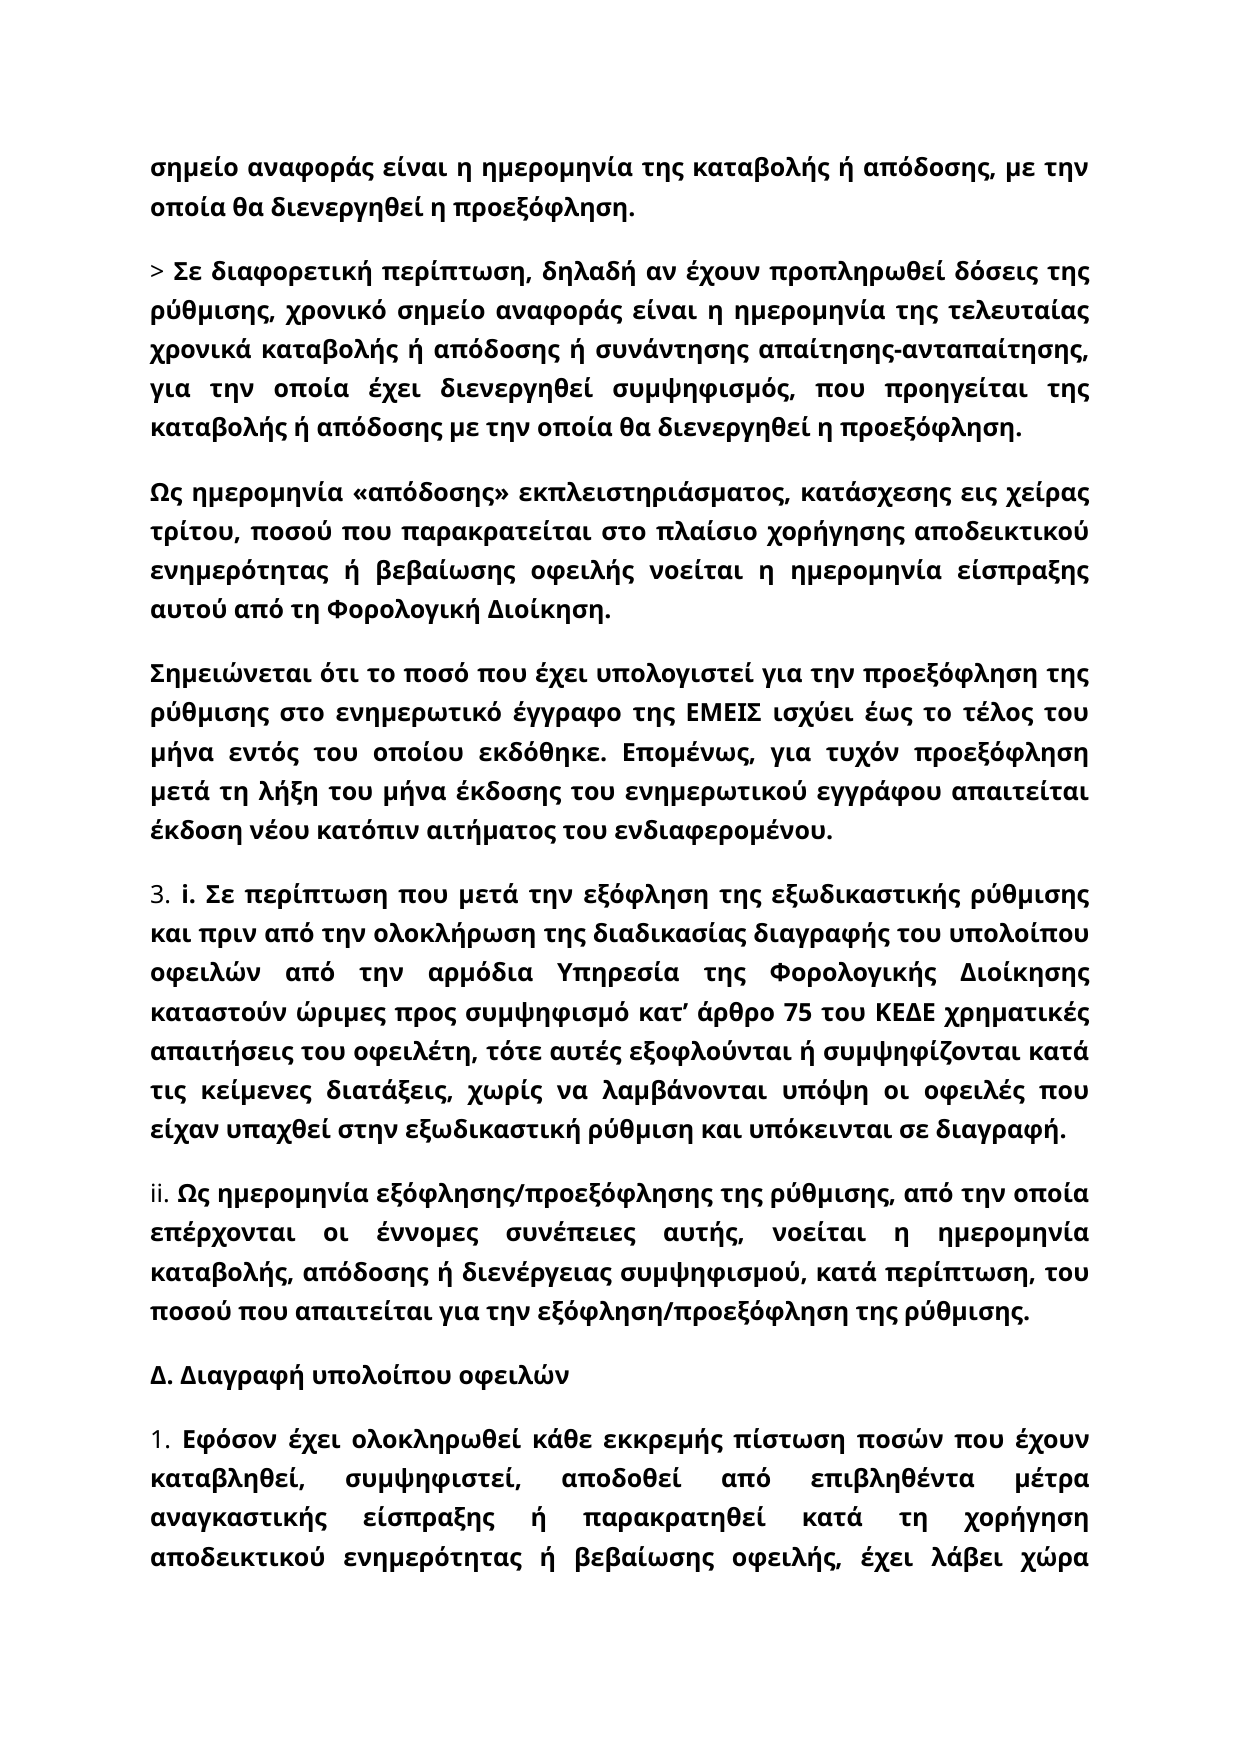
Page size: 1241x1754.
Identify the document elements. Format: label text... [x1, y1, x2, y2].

text > Σε διαφορετική περίπτωση, δηλαδή αν έχουν προπληρωθεί δόσεις της ρύθμισης, χρονικό σημείο αναφοράς είναι η ημερομηνία της τελευταίας χρονικά καταβολής ή απόδοσης ή συνάντησης απαίτησης-ανταπαίτησης, για την οποία έχει διενεργηθεί συμψηφισμός, που προηγείται της καταβολής ή απόδοσης με την οποία θα διενεργηθεί η προεξόφληση. [150, 253, 1090, 444]
text σημείο αναφοράς είναι η ημερομηνία της καταβολής ή απόδοσης, με την οποία θα διενεργηθεί η προεξόφληση. [150, 150, 1090, 223]
text Δ. Διαγραφή υπολοίπου οφειλών [150, 1357, 1090, 1392]
text Σημειώνεται ότι το ποσό που έχει υπολογιστεί για την προεξόφληση της ρύθμισης στο ενημερωτικό έγγραφο της ΕΜΕΙΣ ισχύει έως το τέλος του μήνα εντός του οποίου εκδόθηκε. Επομένως, για τυχόν προεξόφληση μετά τη λήξη του μήνα έκδοσης του ενημερωτικού εγγράφου απαιτείται έκδοση νέου κατόπιν αιτήματος του ενδιαφερομένου. [150, 656, 1090, 847]
text 1. Εφόσον έχει ολοκληρωθεί κάθε εκκρεμής πίστωση ποσών που έχουν καταβληθεί, συμψηφιστεί, αποδοθεί από επιβληθέντα μέτρα αναγκαστικής είσπραξης ή παρακρατηθεί κατά τη χορήγηση αποδεικτικού ενημερότητας ή βεβαίωσης οφειλής, έχει λάβει χώρα [150, 1422, 1090, 1573]
text 3. i. Σε περίπτωση που μετά την εξόφληση της εξωδικαστικής ρύθμισης και πριν από την ολοκλήρωση της διαδικασίας διαγραφής του υπολοίπου οφειλών από την αρμόδια Υπηρεσία της Φορολογικής Διοίκησης καταστούν ώριμες προς συμψηφισμό κατ’ άρθρο 75 του ΚΕΔΕ χρηματικές απαιτήσεις του οφειλέτη, τότε αυτές εξοφλούνται ή συμψηφίζονται κατά τις κείμενες διατάξεις, χωρίς να λαμβάνονται υπόψη οι οφειλές που είχαν υπαχθεί στην εξωδικαστική ρύθμιση και υπόκεινται σε διαγραφή. [150, 877, 1090, 1146]
text ii. Ως ημερομηνία εξόφλησης/προεξόφλησης της ρύθμισης, από την οποία επέρχονται οι έννομες συνέπειες αυτής, νοείται η ημερομηνία καταβολής, απόδοσης ή διενέργειας συμψηφισμού, κατά περίπτωση, του ποσού που απαιτείται για την εξόφληση/προεξόφληση της ρύθμισης. [150, 1176, 1090, 1327]
text Ως ημερομηνία «απόδοσης» εκπλειστηριάσματος, κατάσχεσης εις χείρας τρίτου, ποσού που παρακρατείται στο πλαίσιο χορήγησης αποδεικτικού ενημερότητας ή βεβαίωσης οφειλής νοείται η ημερομηνία είσπραξης αυτού από τη Φορολογική Διοίκηση. [150, 474, 1090, 626]
